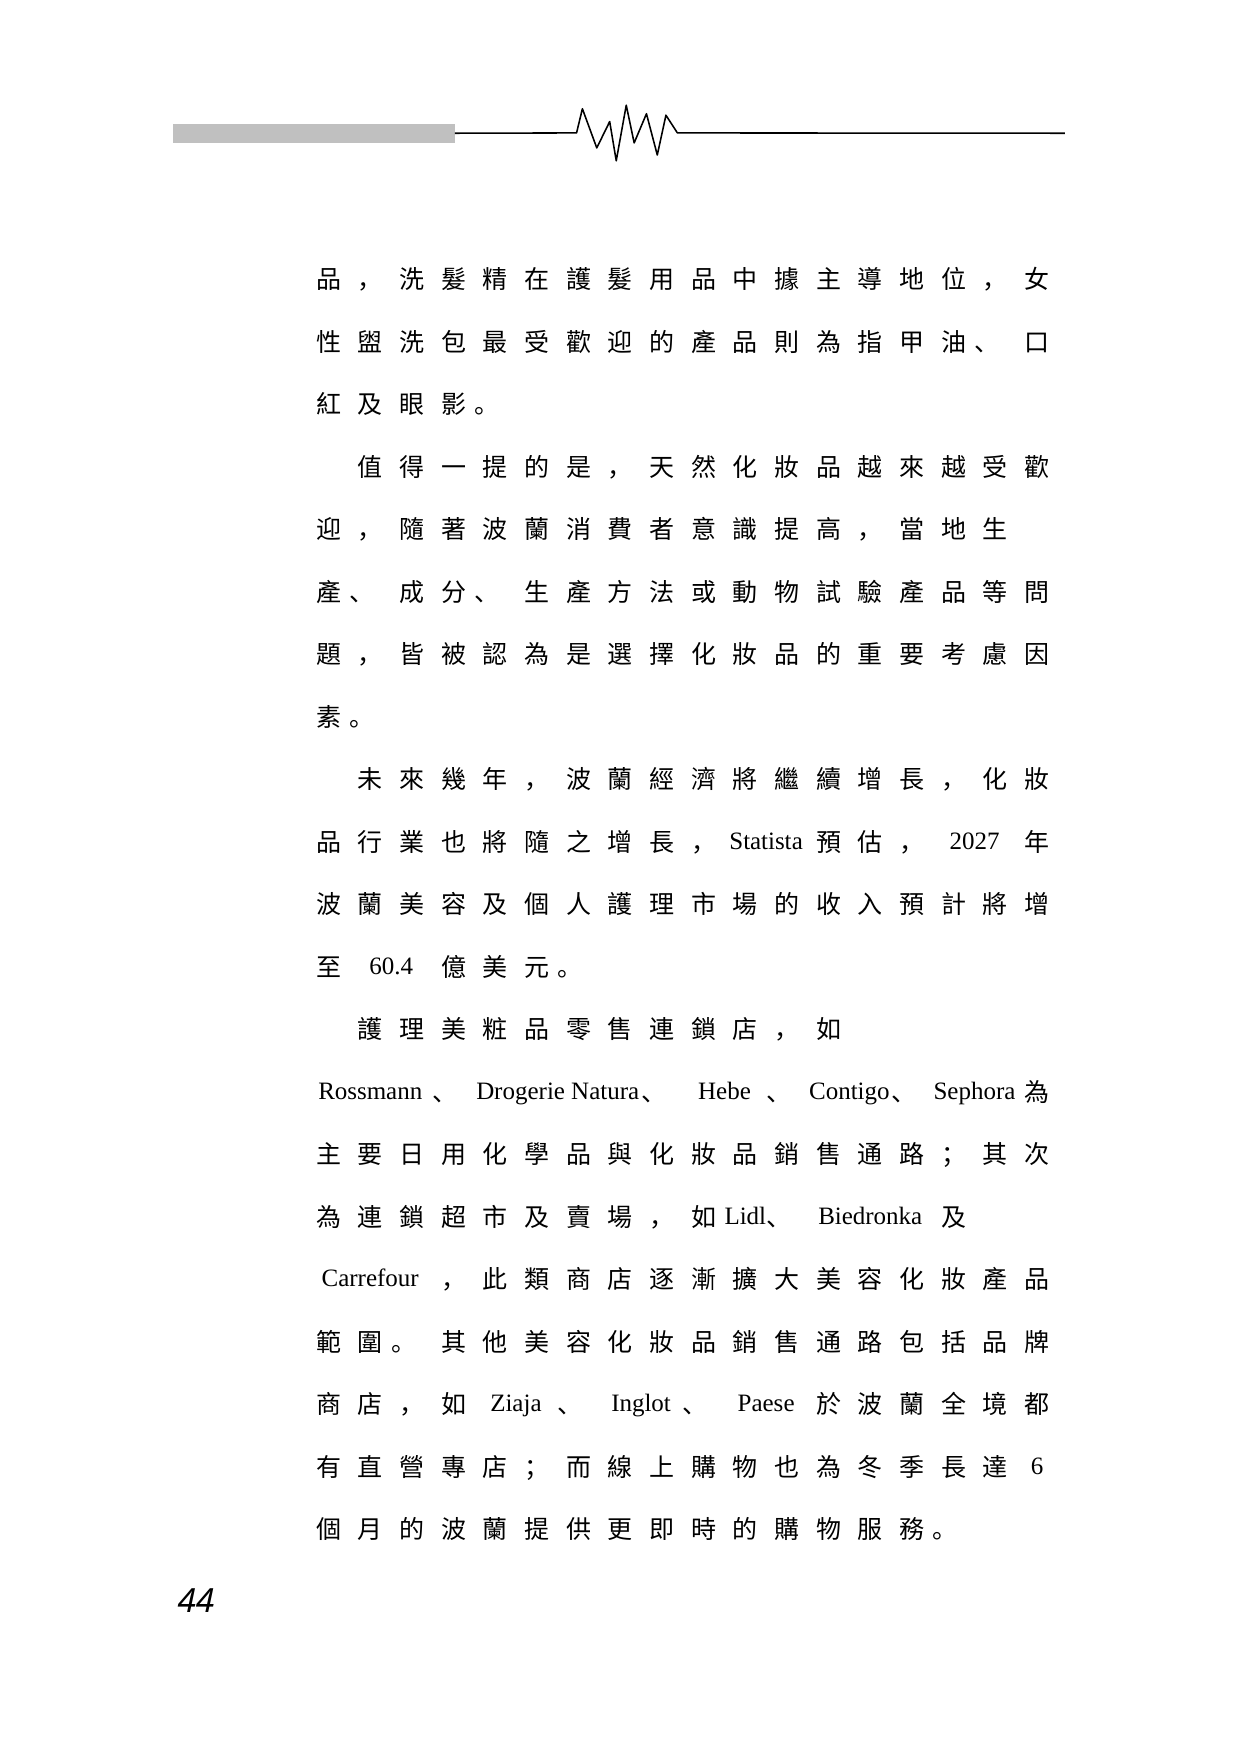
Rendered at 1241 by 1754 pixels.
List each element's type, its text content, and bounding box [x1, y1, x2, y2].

text 護理美粧品零售連鎖店，如Rossmann、Drogerie Natura、Hebe、Contigo、Sephora為主要日用化學品與化妝品銷售通路；其次為連鎖超市及賣場，如Lidl、Biedronka及Carrefour，此類商店逐漸擴大美容化妝產品範圍。其他美容化妝品銷售通路包括品牌商店，如Ziaja、Inglot、Paese於波蘭全境都有直營專店；而線上購物也為冬季長達6個月的波蘭提供更即時的購物服務。 [281, 986, 1058, 1549]
text 未來幾年，波蘭經濟將繼續增長，化妝品行業也將隨之增長，Statista預估，2027年波蘭美容及個人護理市場的收入預計將增至60.4億美元。 [281, 736, 1058, 986]
text 值得一提的是，天然化妝品越來越受歡迎，隨著波蘭消費者意識提高，當地生產、成分、生產方法或動物試驗產品等問題，皆被認為是選擇化妝品的重要考慮因素。 [281, 424, 1058, 736]
text 品，洗髮精在護髮用品中據主導地位，女性盥洗包最受歡迎的產品則為指甲油、口紅及眼影。 [281, 236, 1058, 424]
